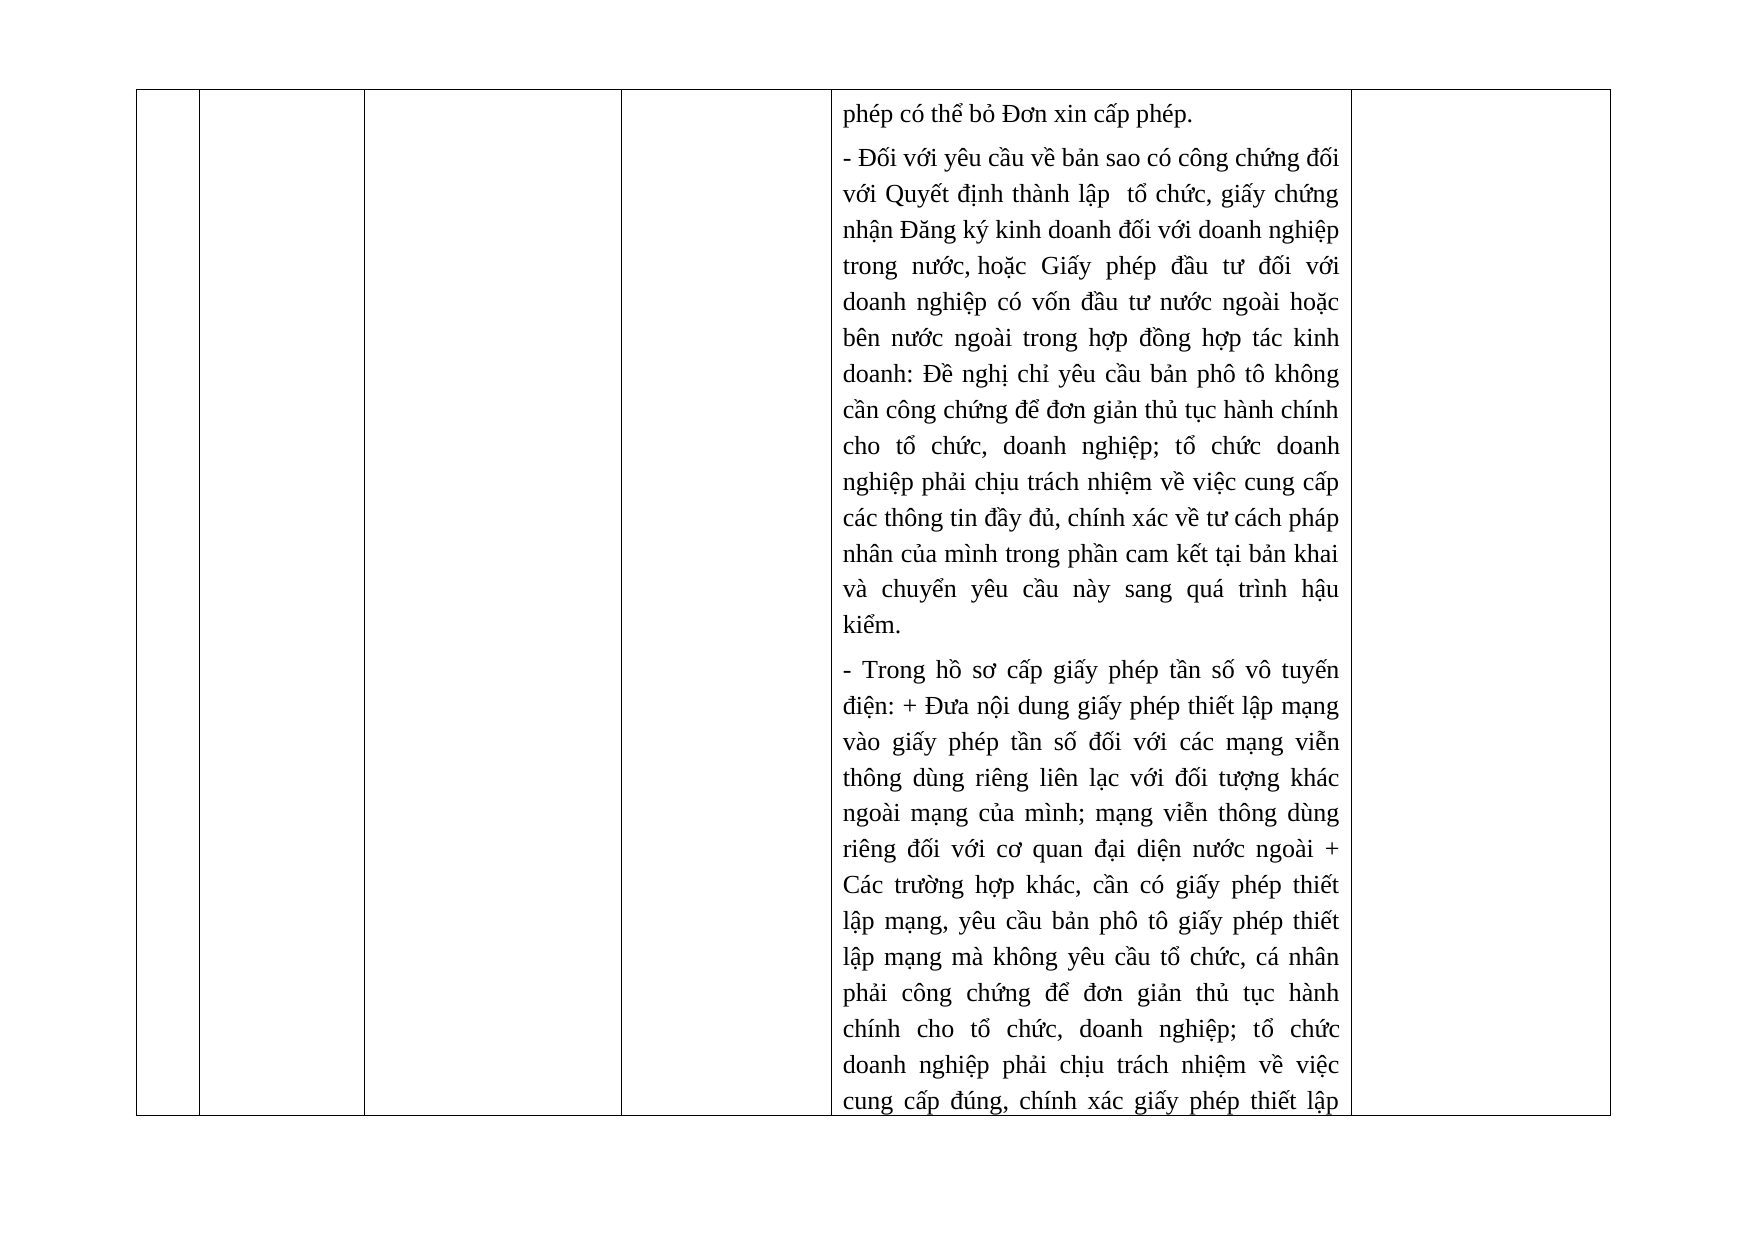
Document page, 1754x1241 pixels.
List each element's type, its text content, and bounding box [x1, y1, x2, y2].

table_cell [1352, 90, 1610, 1115]
table_cell [365, 90, 621, 1115]
table_cell [200, 90, 364, 1115]
table_cell [137, 90, 199, 1115]
table_cell phép có thể bỏ Đơn xin cấp phép. - Đối với yêu cầu về bản sao có công chứng đối với Quyết định thành lập tổ chức, giấy chứng nhận Đăng ký kinh doanh đối với doanh nghiệp trong nước, hoặc Giấy phép đầu tư đối với doanh nghiệp có vốn đầu tư nước ngoài hoặc bên nước ngoài trong hợp đồng hợp tác kinh doanh: Đề nghị chỉ yêu cầu bản phô tô không cần công chứng để đơn giản thủ tục hành chính cho tổ chức, doanh nghiệp; tổ chức doanh nghiệp phải chịu trách nhiệm về việc cung cấp các thông tin đầy đủ, chính xác về tư cách pháp nhân của mình trong phần cam kết tại bản khai và chuyển yêu cầu này sang quá trình hậu kiểm. - Trong hồ sơ cấp giấy phép tần số vô tuyến điện: + Đưa nội dung giấy phép thiết lập mạng vào giấy phép tần số đối với các mạng viễn thông dùng riêng liên lạc với đối tượng khác ngoài mạng của mình; mạng viễn thông dùng riêng đối với cơ quan đại diện nước ngoài + Các trường hợp khác, cần có giấy phép thiết lập mạng, yêu cầu bản phô tô giấy phép thiết lập mạng mà không yêu cầu tổ chức, cá nhân phải công chứng để đơn giản thủ tục hành chính cho tổ chức, doanh nghiệp; tổ chức doanh nghiệp phải chịu trách nhiệm về việc cung cấp đúng, chính xác giấy phép thiết lập [832, 90, 1351, 1115]
table_cell [622, 90, 831, 1115]
